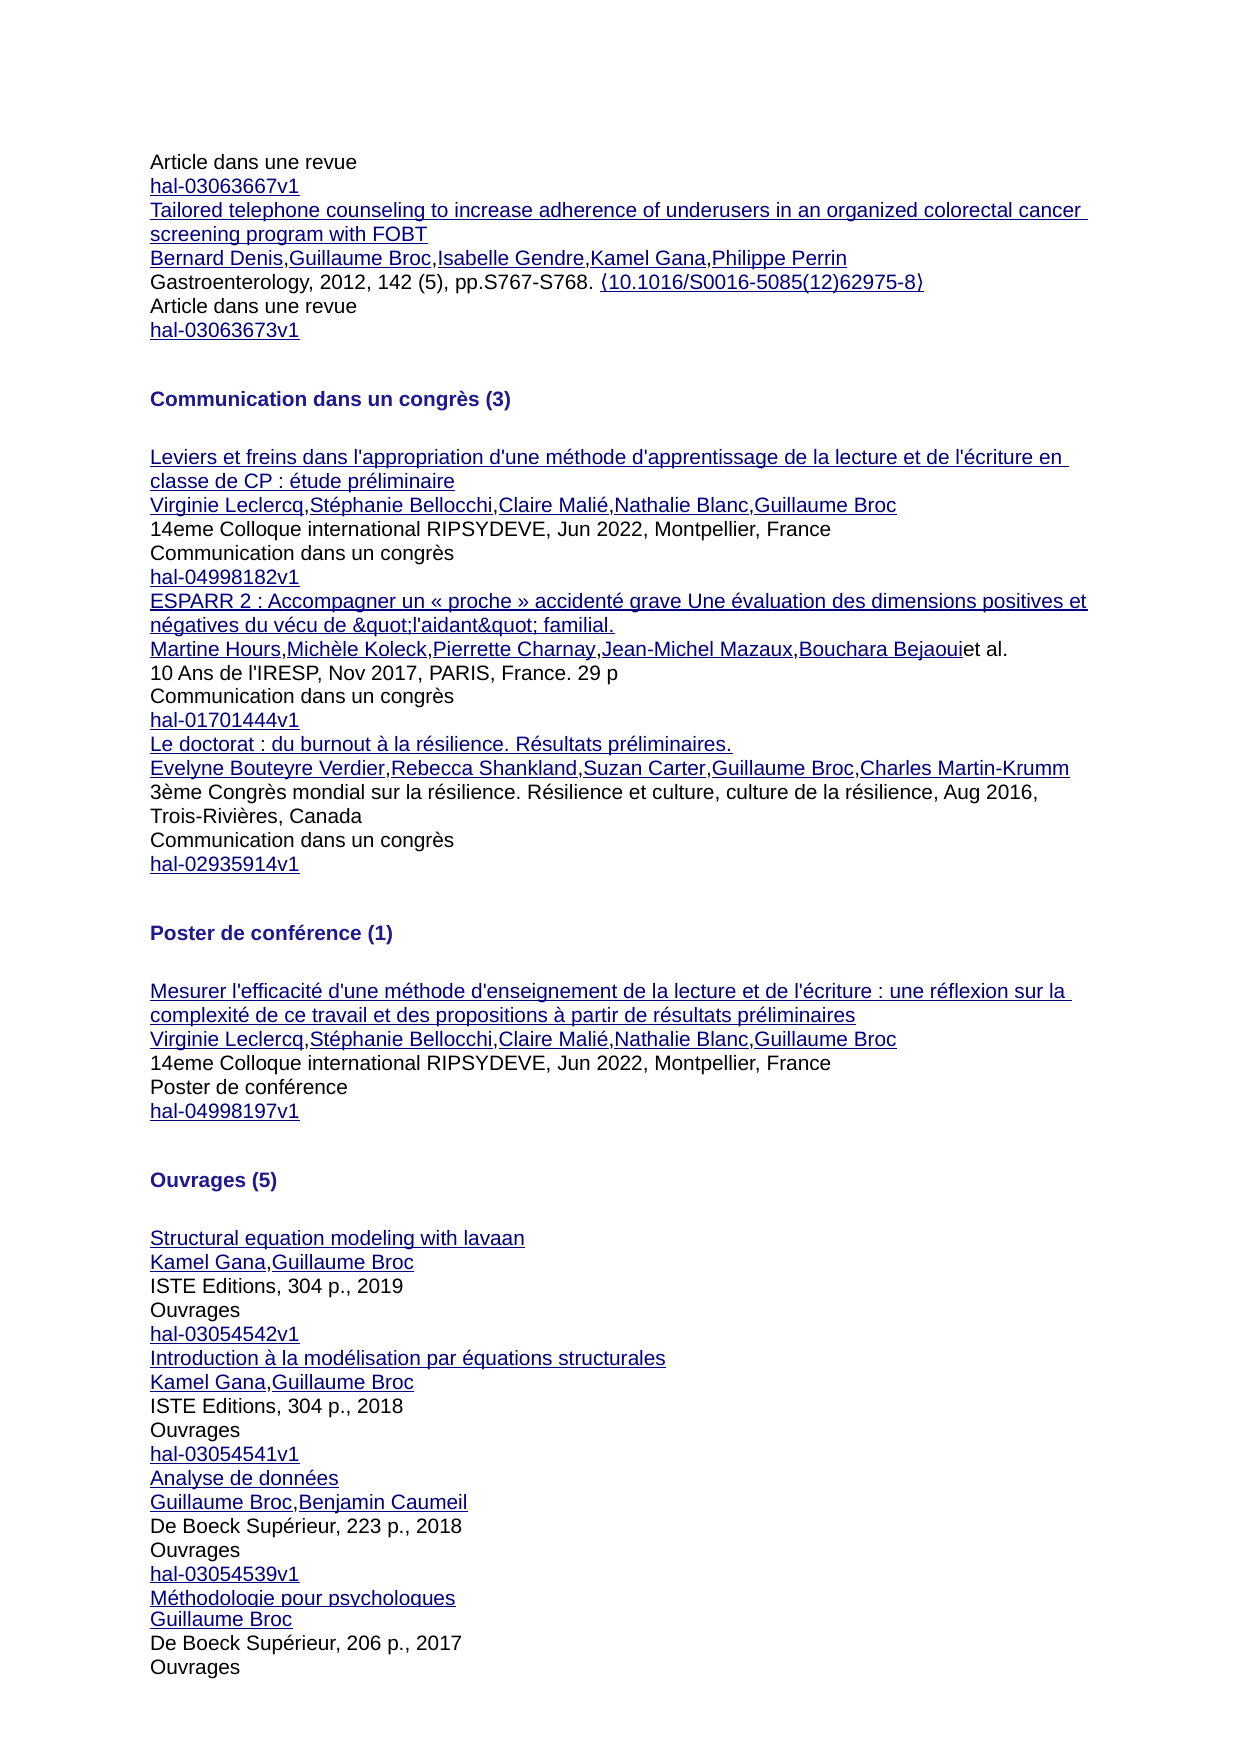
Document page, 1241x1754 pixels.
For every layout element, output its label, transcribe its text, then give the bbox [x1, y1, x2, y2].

table_header Structural equation modeling with lavaan Kamel Gana,Guillaume Broc ISTE Editions, 304 p., 2019 Ouvrages hal-03054542v1 [150, 1226, 1090, 1346]
table_cell Analyse de données Guillaume Broc,Benjamin Caumeil De Boeck Supérieur, 223 p., 2018 Ouvrages hal-03054539v1 [150, 1466, 1090, 1585]
table_cell Article dans une revue hal-03063667v1 [150, 150, 1090, 198]
table_cell ESPARR 2 : Accompagner un « proche » accidenté grave Une évaluation des dimensions positives et négatives du vécu de &quot;l'aidant&quot; familial. Martine Hours,Michèle Koleck,Pierrette Charnay,Jean-Michel Mazaux,Bouchara Bejaouiet al. 10 Ans de l'IRESP, Nov 2017, PARIS, France. 29 p Communication dans un congrès hal-01701444v1 [150, 589, 1090, 732]
subtitle Poster de conférence (1) [150, 921, 1090, 945]
table_header Mesurer l'efficacité d'une méthode d'enseignement de la lecture et de l'écriture : une réflexion sur la complexité de ce travail et des propositions à partir de résultats préliminaires Virginie Leclercq,Stéphanie Bellocchi,Claire Malié,Nathalie Blanc,Guillaume Broc 14eme Colloque international RIPSYDEVE, Jun 2022, Montpellier, France Poster de conférence hal-04998197v1 [150, 979, 1090, 1123]
table_header Leviers et freins dans l'appropriation d'une méthode d'apprentissage de la lecture et de l'écriture en classe de CP : étude préliminaire Virginie Leclercq,Stéphanie Bellocchi,Claire Malié,Nathalie Blanc,Guillaume Broc 14eme Colloque international RIPSYDEVE, Jun 2022, Montpellier, France Communication dans un congrès hal-04998182v1 [150, 445, 1090, 588]
subtitle Communication dans un congrès (3) [150, 386, 1090, 410]
table_cell Tailored telephone counseling to increase adherence of underusers in an organized colorectal cancer screening program with FOBT Bernard Denis,Guillaume Broc,Isabelle Gendre,Kamel Gana,Philippe Perrin Gastroenterology, 2012, 142 (5), pp.S767-S768. ⟨10.1016/S0016-5085(12)62975-8⟩ Article dans une revue hal-03063673v1 [150, 198, 1090, 342]
subtitle Ouvrages (5) [150, 1168, 1090, 1192]
table_cell Méthodologie pour psychologues Guillaume Broc De Boeck Supérieur, 206 p., 2017 Ouvrages [150, 1585, 1090, 1679]
table_cell Introduction à la modélisation par équations structurales Kamel Gana,Guillaume Broc ISTE Editions, 304 p., 2018 Ouvrages hal-03054541v1 [150, 1346, 1090, 1466]
table_cell Le doctorat : du burnout à la résilience. Résultats préliminaires. Evelyne Bouteyre Verdier,Rebecca Shankland,Suzan Carter,Guillaume Broc,Charles Martin-Krumm 3ème Congrès mondial sur la résilience. Résilience et culture, culture de la résilience, Aug 2016, Trois-Rivières, Canada Communication dans un congrès hal-02935914v1 [150, 732, 1090, 876]
